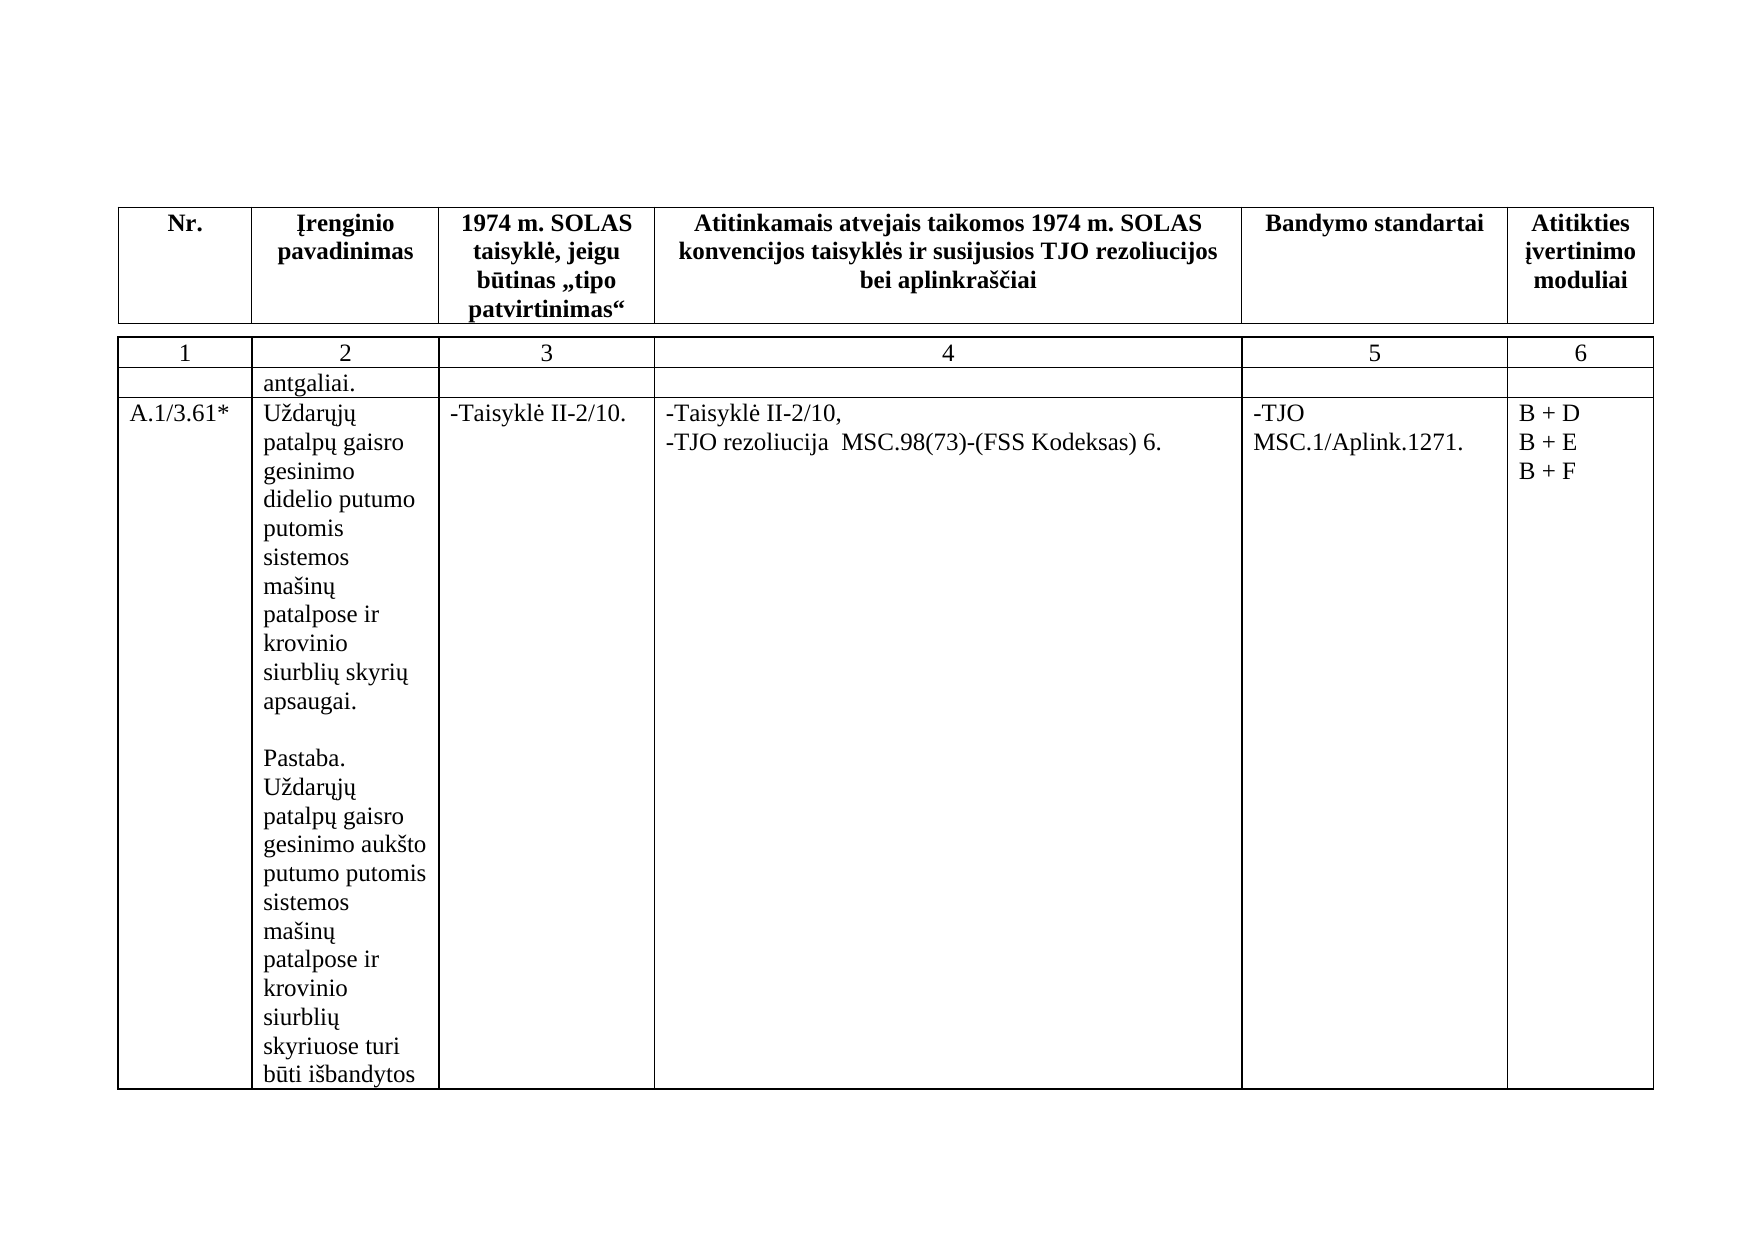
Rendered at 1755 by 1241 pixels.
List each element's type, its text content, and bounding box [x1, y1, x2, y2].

table_header Atitikties įvertinimo moduliai [1508, 208, 1653, 323]
table_cell 2 [253, 338, 438, 366]
table_cell [1243, 368, 1507, 397]
table_cell [1242, 324, 1507, 336]
table_header Nr. [119, 208, 251, 323]
table_cell -Taisyklė II-2/10, -TJO rezoliucija MSC.98(73)-(FSS Kodeksas) 6. [655, 398, 1241, 1088]
table_cell [439, 324, 654, 336]
table_cell [118, 324, 252, 336]
table_cell antgaliai. [253, 368, 438, 397]
table_cell -Taisyklė II-2/10. [440, 398, 654, 1088]
table_cell [440, 368, 654, 397]
table_cell [119, 368, 251, 397]
table_cell Uždarųjų patalpų gaisro gesinimo didelio putumo putomis sistemos mašinų patalpose ir krovinio siurblių skyrių apsaugai. Pastaba. Uždarųjų patalpų gaisro gesinimo aukšto putumo putomis sistemos mašinų patalpose ir krovinio siurblių skyriuose turi būti išbandytos [253, 398, 438, 1088]
table_header Įrenginio pavadinimas [252, 208, 438, 323]
table_header Atitinkamais atvejais taikomos 1974 m. SOLAS konvencijos taisyklės ir susijusios TJO rezoliucijos bei aplinkraščiai [655, 208, 1241, 323]
table_cell [1508, 368, 1653, 397]
table_cell 3 [440, 338, 654, 366]
table_cell 4 [655, 338, 1241, 366]
table_cell B + D B + E B + F [1508, 398, 1653, 1088]
table_cell [655, 368, 1241, 397]
table_header 1974 m. SOLAS taisyklė, jeigu būtinas „tipo patvirtinimas“ [439, 208, 654, 323]
table_cell 6 [1508, 338, 1653, 366]
table_cell 1 [119, 338, 251, 366]
table_cell [252, 324, 439, 336]
table_cell A.1/3.61* [119, 398, 251, 1088]
table_cell -TJO MSC.1/Aplink.1271. [1243, 398, 1507, 1088]
table_cell [1508, 324, 1653, 336]
table_cell [654, 324, 1242, 336]
table_cell 5 [1243, 338, 1507, 366]
table_header Bandymo standartai [1242, 208, 1507, 323]
